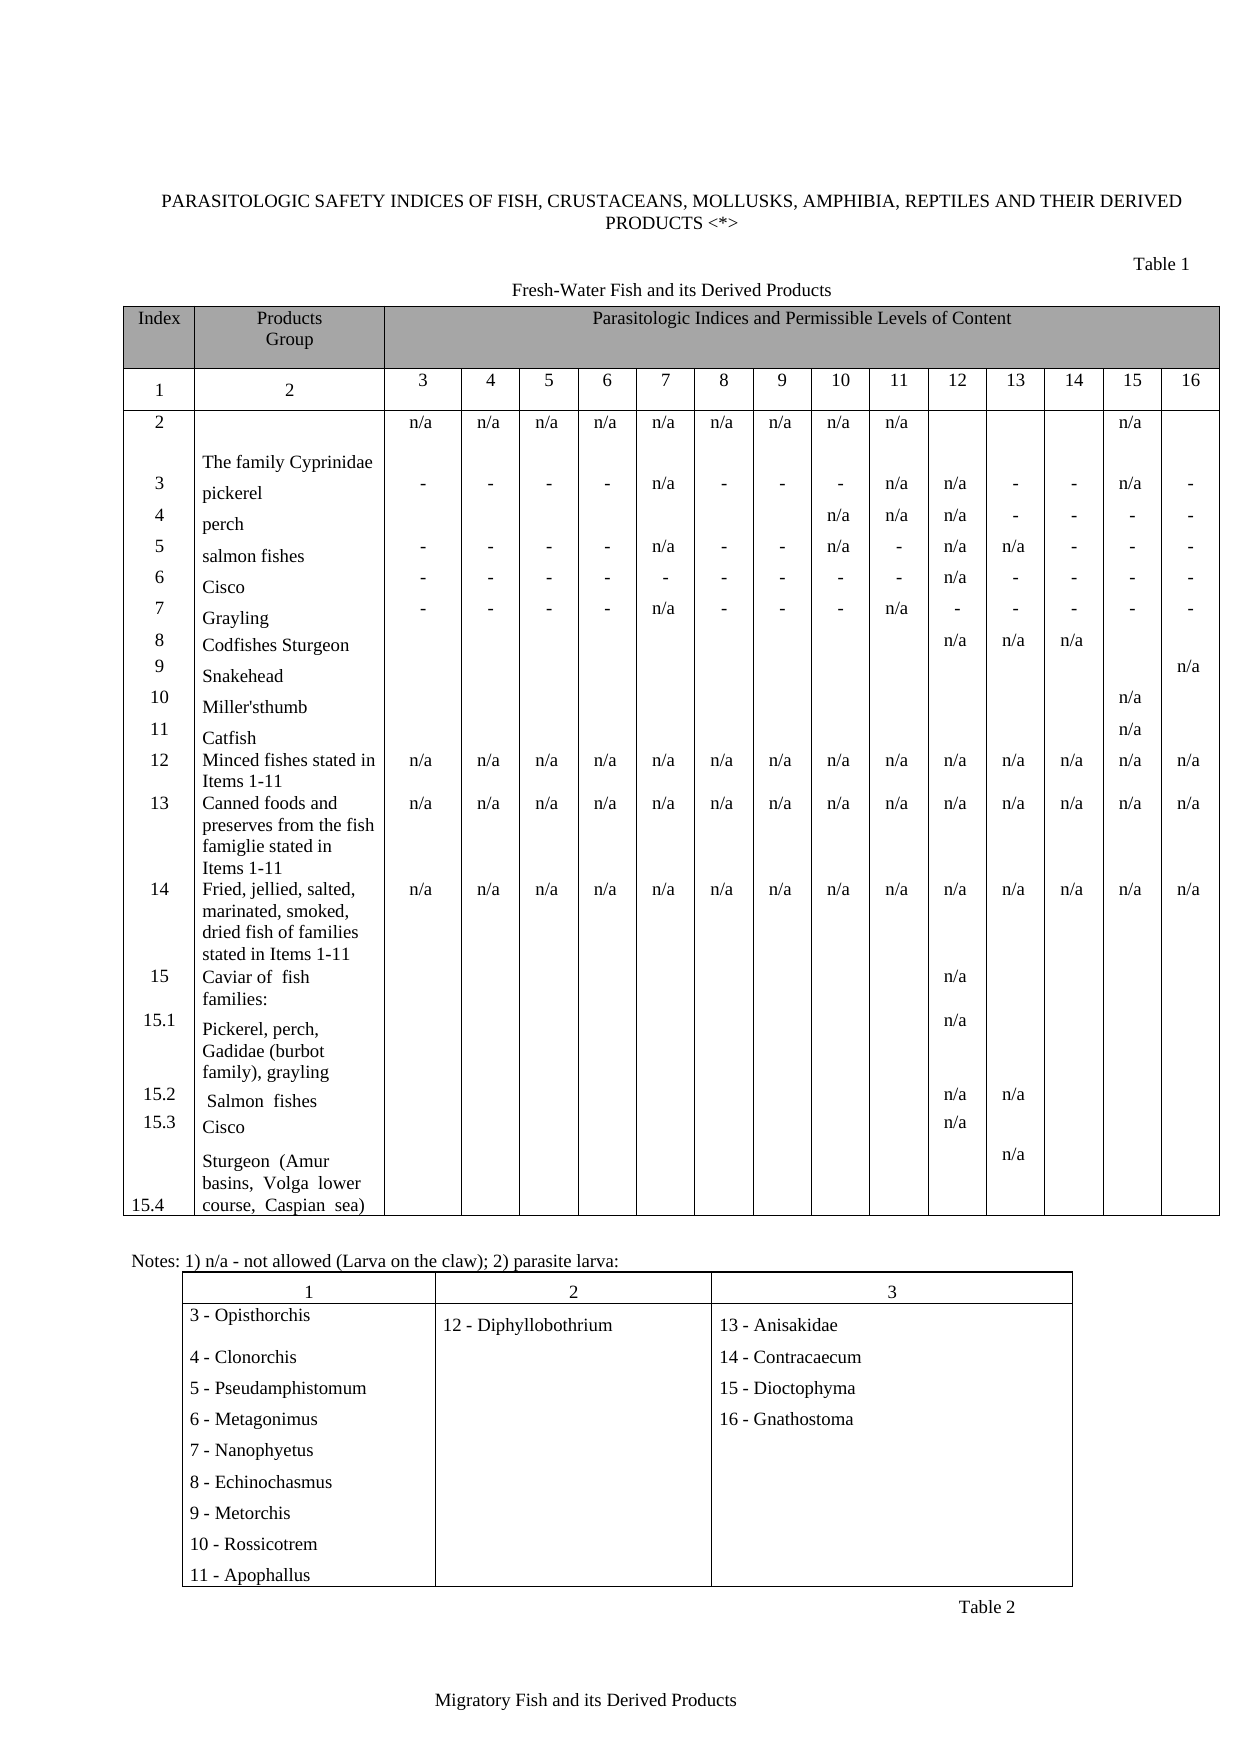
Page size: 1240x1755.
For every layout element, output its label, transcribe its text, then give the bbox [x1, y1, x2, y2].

table_cell [124, 1303, 182, 1336]
table_cell [659, 1461, 711, 1492]
table_cell [326, 1587, 425, 1617]
table_cell [868, 1304, 918, 1336]
table_cell [1045, 1009, 1103, 1083]
table_cell [462, 1143, 519, 1215]
table_cell [1170, 1617, 1220, 1648]
table_cell [1170, 1271, 1220, 1303]
table_cell - [987, 504, 1044, 535]
table_cell - [579, 597, 636, 628]
table_cell - [385, 566, 461, 597]
table_cell [579, 1009, 636, 1083]
table_cell [520, 149, 578, 181]
table_cell n/a [695, 411, 753, 472]
table_cell n/a [520, 749, 578, 792]
table_cell [951, 1617, 1039, 1648]
table_cell [385, 718, 461, 749]
table_cell [868, 1430, 918, 1461]
table_cell [754, 655, 811, 686]
table_cell [1170, 1524, 1220, 1555]
table_cell [1045, 1111, 1103, 1143]
table_cell [695, 718, 753, 749]
table_cell [1045, 1143, 1103, 1215]
table_cell n/a [1104, 411, 1161, 472]
table_cell [918, 1430, 970, 1461]
table_cell salmon fishes [195, 535, 384, 566]
table_cell [754, 686, 811, 718]
table_cell [1162, 965, 1219, 1009]
table_cell [1104, 1083, 1161, 1111]
table_cell [812, 1111, 869, 1143]
table_header Notes: 1) n/a - not allowed (Larva on the claw); 2) parasite larva: [124, 1240, 1220, 1271]
table_cell [812, 686, 869, 718]
table_cell Canned foods and preserves from the fish famiglie stated in Items 1-11 [195, 792, 384, 878]
table_cell n/a [579, 878, 636, 964]
table_cell [1020, 1555, 1072, 1586]
table_cell n/a [637, 597, 694, 628]
table_cell [195, 1587, 326, 1617]
table_cell [545, 1524, 603, 1555]
table_cell [929, 1143, 986, 1215]
table_cell [1073, 1399, 1121, 1430]
table_cell 12 [124, 749, 194, 792]
table_cell - [987, 566, 1044, 597]
table_cell [462, 718, 519, 749]
table_cell 10 [812, 369, 869, 410]
table_cell [195, 243, 384, 274]
table_cell [918, 1524, 970, 1555]
table_cell n/a [929, 878, 986, 964]
table_cell - [754, 597, 811, 628]
table_cell 4 [124, 504, 194, 535]
table_cell 11 - Apophallus [183, 1555, 435, 1586]
table_cell - [579, 472, 636, 503]
table_cell - [754, 566, 811, 597]
table_cell [1121, 1649, 1169, 1680]
table_cell [578, 118, 636, 149]
table_cell [870, 655, 928, 686]
table_cell [1073, 1271, 1121, 1303]
table_cell [491, 1524, 545, 1555]
table_cell n/a [870, 878, 928, 964]
table_cell [385, 629, 461, 655]
table_cell [462, 1083, 519, 1111]
table_cell [754, 1009, 811, 1083]
table_cell [928, 243, 986, 274]
table_cell n/a [462, 411, 519, 472]
table_cell 3 [712, 1273, 1072, 1303]
table_cell [1121, 1492, 1169, 1523]
table_cell - [754, 472, 811, 503]
table_cell [1020, 1399, 1072, 1430]
table_cell [579, 965, 636, 1009]
table_cell n/a [1162, 878, 1219, 964]
table_cell 6 - Metagonimus [183, 1399, 435, 1430]
table_cell [659, 1399, 711, 1430]
table_cell [1039, 1617, 1072, 1648]
table_cell [520, 1143, 578, 1215]
table_cell [385, 504, 461, 535]
table_cell - [870, 566, 928, 597]
table_cell [436, 1555, 491, 1586]
table_cell [1020, 1524, 1072, 1555]
table_cell [1121, 1524, 1169, 1555]
table_cell - [385, 535, 461, 566]
table_cell n/a [385, 749, 461, 792]
table_cell - [462, 597, 519, 628]
table_cell [1162, 1143, 1219, 1215]
table_cell [1121, 1680, 1169, 1711]
table_cell n/a [637, 792, 694, 878]
table_cell - [1045, 566, 1103, 597]
table_cell The family Cyprinidae [195, 411, 384, 472]
table_cell [1073, 1524, 1121, 1555]
table_cell [1121, 1271, 1169, 1303]
table_cell [1121, 1303, 1169, 1336]
table_cell n/a [812, 504, 869, 535]
table_cell [695, 504, 753, 535]
table_cell Fresh-Water Fish and its Derived Products [124, 274, 1220, 306]
table_cell [951, 1649, 1039, 1680]
table_cell 5 [124, 535, 194, 566]
table_cell - [1162, 504, 1219, 535]
table_cell Miller'sthumb [195, 686, 384, 718]
table_cell 5 [520, 369, 578, 410]
table_cell [695, 1083, 753, 1111]
table_cell n/a [579, 411, 636, 472]
table_cell [755, 1587, 846, 1617]
table_cell [1170, 1492, 1220, 1523]
table_cell [712, 1461, 867, 1492]
table_cell - [1045, 504, 1103, 535]
table_cell 14 [1045, 369, 1103, 410]
table_cell n/a [987, 792, 1044, 878]
table_cell [436, 1524, 491, 1555]
table_cell [1162, 1083, 1219, 1111]
table_cell n/a [987, 749, 1044, 792]
table_cell [986, 243, 1045, 274]
table_cell n/a [385, 878, 461, 964]
table_cell [637, 1083, 694, 1111]
table_cell [637, 504, 694, 535]
table_cell Pickerel, perch, Gadidae (burbot family), grayling [195, 1009, 384, 1083]
table_cell - [1162, 566, 1219, 597]
table_cell n/a [637, 472, 694, 503]
table_cell [695, 629, 753, 655]
table_cell Minced fishes stated in Items 1-11 [195, 749, 384, 792]
table_cell 4 - Clonorchis [183, 1336, 435, 1367]
table_cell [637, 1143, 694, 1215]
table_cell n/a [929, 535, 986, 566]
table_cell n/a [812, 792, 869, 878]
table_cell n/a [812, 535, 869, 566]
table_cell [811, 149, 870, 181]
table_cell [1073, 1336, 1121, 1367]
table_cell [1162, 686, 1219, 718]
table_cell [124, 1524, 182, 1555]
table_cell n/a [987, 878, 1044, 964]
table_cell [987, 718, 1044, 749]
table_cell [1170, 1680, 1220, 1711]
table_cell [1170, 1555, 1220, 1586]
table_cell [637, 718, 694, 749]
table_cell [870, 118, 928, 149]
table_cell [384, 118, 461, 149]
table_cell [695, 1143, 753, 1215]
table_cell n/a [987, 535, 1044, 566]
table_cell 15.3 [124, 1111, 194, 1143]
table_cell [951, 1680, 1039, 1711]
table_cell [812, 629, 869, 655]
table_cell [603, 1367, 659, 1398]
table_cell [520, 1111, 578, 1143]
table_cell n/a [1162, 655, 1219, 686]
table_cell [545, 1492, 603, 1523]
table_cell 2 [436, 1273, 711, 1303]
table_cell n/a [637, 749, 694, 792]
table_cell [929, 686, 986, 718]
table_cell [1121, 1399, 1169, 1430]
table_cell [755, 1617, 846, 1648]
table_cell - [870, 535, 928, 566]
table_cell [550, 1649, 643, 1680]
table_cell [124, 1586, 195, 1617]
table_cell - [579, 535, 636, 566]
table_cell [811, 243, 870, 274]
table_cell [812, 1083, 869, 1111]
table_cell [637, 655, 694, 686]
table_cell [1020, 1492, 1072, 1523]
table_cell [425, 1649, 550, 1680]
table_cell [124, 149, 195, 181]
table_cell [712, 1430, 867, 1461]
table_cell - [520, 535, 578, 566]
table_cell - [987, 597, 1044, 628]
table_cell n/a [1104, 686, 1161, 718]
table_cell [970, 1430, 1020, 1461]
table_cell n/a [870, 792, 928, 878]
table_cell - [812, 566, 869, 597]
table_cell - [1162, 597, 1219, 628]
table_cell [754, 1111, 811, 1143]
table_cell 10 - Rossicotrem [183, 1524, 435, 1555]
table_cell Grayling [195, 597, 384, 628]
table_cell [1104, 655, 1161, 686]
table_cell [868, 1555, 918, 1586]
table_cell [812, 655, 869, 686]
table_cell [695, 118, 753, 149]
table_cell [1104, 1143, 1161, 1215]
table_cell [659, 1524, 711, 1555]
table_cell [987, 1009, 1044, 1083]
table_cell [545, 1336, 603, 1367]
table_cell n/a [870, 504, 928, 535]
table_cell [970, 1461, 1020, 1492]
table_cell [1020, 1461, 1072, 1492]
table_cell - [987, 472, 1044, 503]
table_cell n/a [462, 792, 519, 878]
table_cell [124, 1430, 182, 1461]
table_cell PARASITOLOGIC SAFETY INDICES OF FISH, CRUSTACEANS, MOLLUSKS, AMPHIBIA, REPTILES AND THEIR DERIVED PRODUCTS <*> [124, 181, 1220, 243]
table_cell [987, 686, 1044, 718]
table_cell n/a [462, 749, 519, 792]
table_cell 16 [1162, 369, 1219, 410]
table_cell n/a [1104, 792, 1161, 878]
table_cell [1045, 965, 1103, 1009]
table_cell [603, 1555, 659, 1586]
table_cell [918, 1492, 970, 1523]
table_cell [712, 1492, 867, 1523]
table_cell - [1104, 504, 1161, 535]
table_cell 15.1 [124, 1009, 194, 1083]
table_cell - [462, 472, 519, 503]
table_cell [754, 718, 811, 749]
table_cell [695, 686, 753, 718]
table_cell [195, 1617, 326, 1648]
table_cell [754, 629, 811, 655]
table_cell n/a [637, 535, 694, 566]
table_cell [520, 504, 578, 535]
table_cell [326, 1617, 425, 1648]
table_cell n/a [695, 878, 753, 964]
table_cell - [520, 472, 578, 503]
table_cell [1121, 1430, 1169, 1461]
table_cell [1045, 686, 1103, 718]
table_cell Codfishes Sturgeon [195, 629, 384, 655]
table_cell 11 [124, 718, 194, 749]
table_cell [520, 718, 578, 749]
table_cell [124, 1399, 182, 1430]
table_cell [491, 1492, 545, 1523]
table_cell 12 - Diphyllobothrium [436, 1304, 711, 1336]
table_cell [870, 1143, 928, 1215]
table_cell [124, 1649, 195, 1680]
table_cell [462, 686, 519, 718]
table_cell Cisco [195, 566, 384, 597]
table_cell Salmon fishes [195, 1083, 384, 1111]
table_cell perch [195, 504, 384, 535]
table_cell n/a [929, 566, 986, 597]
table_cell [545, 1367, 603, 1398]
table_cell [425, 1587, 550, 1617]
table_cell pickerel [195, 472, 384, 503]
table_cell n/a [754, 878, 811, 964]
table_cell n/a [1162, 792, 1219, 878]
table_cell [436, 1399, 491, 1430]
table_cell [695, 243, 753, 274]
table_cell n/a [929, 965, 986, 1009]
table_cell [1121, 1586, 1169, 1617]
table_cell n/a [637, 411, 694, 472]
table_cell [868, 1461, 918, 1492]
table_cell [970, 1524, 1020, 1555]
table_cell [1121, 1367, 1169, 1398]
table_cell [124, 118, 195, 149]
table_cell [659, 1430, 711, 1461]
table_cell 1 [124, 369, 194, 410]
table_cell - [637, 566, 694, 597]
table_cell [1162, 629, 1219, 655]
table_cell [870, 1009, 928, 1083]
table_cell [124, 1617, 195, 1648]
table_cell [1045, 718, 1103, 749]
table_cell [1020, 1304, 1072, 1336]
table_cell n/a [929, 504, 986, 535]
table_cell [550, 1617, 643, 1648]
table_cell [753, 118, 811, 149]
table_cell n/a [1045, 878, 1103, 964]
table_cell [1073, 1303, 1121, 1336]
table_cell [462, 1009, 519, 1083]
table_cell [462, 655, 519, 686]
table_cell [124, 1271, 182, 1303]
table_cell [659, 1492, 711, 1523]
table_cell [868, 1524, 918, 1555]
table_cell [636, 118, 695, 149]
table_cell n/a [929, 749, 986, 792]
table_cell Snakehead [195, 655, 384, 686]
table_cell [1104, 965, 1161, 1009]
table_cell [644, 1587, 755, 1617]
table_cell - [1104, 597, 1161, 628]
table_cell [1104, 1009, 1161, 1083]
table_cell [1162, 718, 1219, 749]
table_cell n/a [987, 1143, 1044, 1215]
table_cell [870, 718, 928, 749]
table_cell Table 1 [1103, 243, 1220, 274]
table_cell Fried, jellied, salted, marinated, smoked, dried fish of families stated in Items 1-11 [195, 878, 384, 964]
table_cell 14 - Contracaecum [712, 1336, 1020, 1367]
table_cell [846, 1649, 951, 1680]
table_cell n/a [987, 629, 1044, 655]
table_cell [578, 149, 636, 181]
table_cell - [812, 472, 869, 503]
table_cell [1104, 1111, 1161, 1143]
table_cell [1039, 1587, 1072, 1617]
table_cell [195, 1649, 326, 1680]
table_cell - [929, 597, 986, 628]
table_cell [1073, 1492, 1121, 1523]
table_cell - [695, 535, 753, 566]
table_cell [579, 1083, 636, 1111]
table_cell [1170, 1586, 1220, 1617]
table_cell - [1104, 535, 1161, 566]
table_cell n/a [1045, 629, 1103, 655]
table_cell [491, 1461, 545, 1492]
table_cell n/a [1104, 718, 1161, 749]
table_cell n/a [695, 749, 753, 792]
table_cell [436, 1336, 491, 1367]
table_cell Sturgeon (Amur basins, Volga lower course, Caspian sea) [195, 1143, 384, 1215]
table_cell Products Group [195, 307, 384, 368]
table_cell [754, 1083, 811, 1111]
table_cell Caviar of fish families: [195, 965, 384, 1009]
table_cell [754, 1143, 811, 1215]
table_cell [1121, 1336, 1169, 1367]
table_cell n/a [520, 878, 578, 964]
table_cell [385, 1009, 461, 1083]
table_cell [1170, 1461, 1220, 1492]
table_cell n/a [929, 1111, 986, 1143]
table_cell [461, 243, 520, 274]
table_cell 10 [124, 686, 194, 718]
table_cell [385, 655, 461, 686]
table_cell [754, 504, 811, 535]
table_cell [659, 1367, 711, 1398]
table_cell n/a [754, 749, 811, 792]
table_cell [1045, 655, 1103, 686]
table_cell [436, 1461, 491, 1492]
table_cell [987, 965, 1044, 1009]
table_cell [695, 965, 753, 1009]
table_cell - [1104, 566, 1161, 597]
table_cell [520, 1009, 578, 1083]
table_cell [579, 504, 636, 535]
table_cell [1121, 1555, 1169, 1586]
table_cell - [462, 566, 519, 597]
table_cell [970, 1304, 1020, 1336]
table_cell n/a [754, 411, 811, 472]
table_cell [812, 1009, 869, 1083]
table_cell n/a [812, 878, 869, 964]
table_cell [385, 1111, 461, 1143]
table_cell 13 [124, 792, 194, 878]
table_cell [124, 1336, 182, 1367]
table_cell [1045, 243, 1103, 274]
table_cell [1170, 1649, 1220, 1680]
table_cell [603, 1430, 659, 1461]
table_cell [929, 718, 986, 749]
table_cell [870, 629, 928, 655]
table_cell [1073, 1555, 1121, 1586]
table_cell [436, 1492, 491, 1523]
table_cell [385, 1083, 461, 1111]
table_cell [637, 1009, 694, 1083]
table_cell [659, 1555, 711, 1586]
table_cell [918, 1555, 970, 1586]
table_cell [1073, 1461, 1121, 1492]
table_cell n/a [870, 749, 928, 792]
table_cell 14 [124, 878, 194, 964]
table_cell [1072, 1680, 1121, 1711]
table_cell 8 [695, 369, 753, 410]
table_cell - [579, 566, 636, 597]
table_cell [579, 718, 636, 749]
table_cell - [1045, 472, 1103, 503]
table_cell 15 [124, 965, 194, 1009]
table_cell n/a [1045, 749, 1103, 792]
table_cell n/a [385, 792, 461, 878]
table_cell Catfish [195, 718, 384, 749]
table_cell 1 [183, 1273, 435, 1303]
table_cell Migratory Fish and its Derived Products [326, 1680, 846, 1711]
table_cell [462, 629, 519, 655]
table_cell [1073, 1367, 1121, 1398]
table_cell Table 2 [951, 1587, 1039, 1617]
table_cell [846, 1617, 951, 1648]
table_cell [1020, 1336, 1072, 1367]
table_cell - [385, 597, 461, 628]
table_cell [929, 655, 986, 686]
table_cell [124, 1680, 195, 1711]
table_cell Parasitologic Indices and Permissible Levels of Content [385, 307, 1219, 368]
table_cell n/a [870, 597, 928, 628]
table_cell - [695, 472, 753, 503]
table_cell [545, 1555, 603, 1586]
table_cell n/a [520, 792, 578, 878]
table_cell - [520, 597, 578, 628]
table_cell 8 [124, 629, 194, 655]
table_cell 7 [124, 597, 194, 628]
table_cell [811, 118, 870, 149]
table_cell [870, 686, 928, 718]
table_cell 16 - Gnathostoma [712, 1399, 1020, 1430]
table_cell [195, 118, 384, 149]
table_cell n/a [579, 749, 636, 792]
table_cell [870, 149, 928, 181]
table_cell [1104, 629, 1161, 655]
table_cell [1170, 1399, 1220, 1430]
table_cell [753, 243, 811, 274]
table_cell [695, 1009, 753, 1083]
table_cell [918, 1461, 970, 1492]
table_cell [520, 118, 578, 149]
table_cell n/a [637, 878, 694, 964]
table_cell - [1162, 472, 1219, 503]
table_cell [1020, 1367, 1072, 1398]
table_cell [987, 411, 1044, 472]
table_cell [520, 965, 578, 1009]
table_cell n/a [1104, 878, 1161, 964]
table_cell [385, 1143, 461, 1215]
table_cell [812, 965, 869, 1009]
table_cell 2 [195, 369, 384, 410]
table_cell [195, 1680, 326, 1711]
table_cell [520, 686, 578, 718]
table_cell [637, 686, 694, 718]
table_cell - [520, 566, 578, 597]
table_cell 15 [1104, 369, 1161, 410]
table_cell [987, 1111, 1044, 1143]
table_cell n/a [1104, 749, 1161, 792]
table_cell n/a [812, 411, 869, 472]
table_cell [578, 243, 636, 274]
table_cell [1162, 411, 1219, 472]
table_cell [436, 1367, 491, 1398]
table_cell 7 - Nanophyetus [183, 1430, 435, 1461]
table_cell [1170, 1430, 1220, 1461]
table_cell 15.2 [124, 1083, 194, 1111]
table_cell Cisco [195, 1111, 384, 1143]
table_cell [491, 1430, 545, 1461]
table_cell [491, 1336, 545, 1367]
table_cell [545, 1399, 603, 1430]
table_cell [1170, 1336, 1220, 1367]
table_cell - [1045, 535, 1103, 566]
table_cell [870, 965, 928, 1009]
table_cell n/a [929, 1009, 986, 1083]
table_cell [462, 1111, 519, 1143]
table_cell n/a [870, 472, 928, 503]
table_cell [461, 149, 520, 181]
table_cell [636, 149, 695, 181]
table_cell [491, 1367, 545, 1398]
table_cell [603, 1399, 659, 1430]
table_cell [1045, 1083, 1103, 1111]
table_cell [846, 1587, 951, 1617]
table_cell [1020, 1430, 1072, 1461]
table_cell [1072, 1586, 1121, 1617]
table_cell [326, 1649, 425, 1680]
table_cell 15.4 [124, 1143, 194, 1215]
table_cell 3 [124, 472, 194, 503]
table_cell 6 [124, 566, 194, 597]
table_cell [870, 1083, 928, 1111]
table_cell - [385, 472, 461, 503]
table_cell [545, 1461, 603, 1492]
table_cell [124, 1367, 182, 1398]
table_cell [695, 1111, 753, 1143]
table_cell [1073, 1430, 1121, 1461]
table_cell [520, 655, 578, 686]
table_cell [603, 1524, 659, 1555]
table_cell n/a [579, 792, 636, 878]
table_cell [520, 243, 578, 274]
table_cell [462, 965, 519, 1009]
table_cell n/a [462, 878, 519, 964]
table_cell 7 [637, 369, 694, 410]
table_cell [520, 629, 578, 655]
table_cell [712, 1524, 867, 1555]
table_cell [579, 1111, 636, 1143]
table_cell [603, 1461, 659, 1492]
table_cell n/a [520, 411, 578, 472]
table_cell [545, 1430, 603, 1461]
table_cell [918, 1304, 970, 1336]
table_cell n/a [385, 411, 461, 472]
table_cell n/a [812, 749, 869, 792]
table_cell [579, 686, 636, 718]
table_cell n/a [1045, 792, 1103, 878]
table_cell 11 [870, 369, 928, 410]
table_cell [1162, 1009, 1219, 1083]
table_cell - [695, 597, 753, 628]
table_cell n/a [1104, 472, 1161, 503]
table_cell [870, 243, 928, 274]
table_cell [385, 686, 461, 718]
table_cell [461, 118, 520, 149]
table_cell - [754, 535, 811, 566]
table_cell 8 - Echinochasmus [183, 1461, 435, 1492]
table_cell n/a [870, 411, 928, 472]
table_cell - [1162, 535, 1219, 566]
table_cell [1072, 1617, 1121, 1648]
table_cell n/a [695, 792, 753, 878]
table_cell 6 [579, 369, 636, 410]
table_cell [754, 965, 811, 1009]
table_cell [644, 1617, 755, 1648]
table_cell [491, 1399, 545, 1430]
table_cell Index [124, 307, 194, 368]
table_cell [579, 629, 636, 655]
table_header [928, 118, 1220, 181]
table_cell [384, 149, 461, 181]
table_cell [1045, 411, 1103, 472]
table_cell [868, 1492, 918, 1523]
table_cell [124, 1555, 182, 1586]
table_cell [195, 149, 384, 181]
table_cell 15 - Dioctophyma [712, 1367, 1020, 1398]
table_cell [929, 411, 986, 472]
table_cell [491, 1555, 545, 1586]
table_cell n/a [1162, 749, 1219, 792]
table_cell [1072, 1649, 1121, 1680]
table_cell [636, 243, 695, 274]
table_cell [644, 1649, 755, 1680]
table_cell [603, 1336, 659, 1367]
table_cell [550, 1587, 643, 1617]
table_cell n/a [929, 472, 986, 503]
table_cell [659, 1336, 711, 1367]
table_cell [425, 1617, 550, 1648]
table_cell [462, 504, 519, 535]
table_cell 9 [124, 655, 194, 686]
table_cell 3 [385, 369, 461, 410]
table_cell [603, 1492, 659, 1523]
table_cell 12 [929, 369, 986, 410]
table_cell [1121, 1617, 1169, 1648]
table_cell [1039, 1649, 1072, 1680]
table_cell [812, 1143, 869, 1215]
table_cell 9 [754, 369, 811, 410]
table_cell - [812, 597, 869, 628]
table_cell - [462, 535, 519, 566]
table_cell [870, 1111, 928, 1143]
table_cell [637, 1111, 694, 1143]
table_cell [712, 1555, 867, 1586]
table_cell [1170, 1303, 1220, 1336]
table_cell 9 - Metorchis [183, 1492, 435, 1523]
table_cell [695, 655, 753, 686]
table_cell [579, 655, 636, 686]
table_cell [1170, 1367, 1220, 1398]
table_cell n/a [929, 629, 986, 655]
table_cell [1162, 1111, 1219, 1143]
table_cell [970, 1492, 1020, 1523]
table_cell n/a [754, 792, 811, 878]
table_cell [520, 1083, 578, 1111]
table_cell [970, 1555, 1020, 1586]
table_cell [436, 1430, 491, 1461]
table_cell 13 - Anisakidae [712, 1304, 867, 1336]
table_cell 13 [987, 369, 1044, 410]
table_cell n/a [929, 792, 986, 878]
table_cell [812, 718, 869, 749]
table_cell [1121, 1461, 1169, 1492]
table_cell 4 [462, 369, 519, 410]
table_cell [1039, 1680, 1072, 1711]
table_cell [695, 149, 753, 181]
table_cell [385, 965, 461, 1009]
table_cell [124, 1492, 182, 1523]
table_cell [124, 243, 195, 274]
table_cell - [1045, 597, 1103, 628]
table_cell n/a [929, 1083, 986, 1111]
table_cell [124, 1461, 182, 1492]
table_cell [987, 655, 1044, 686]
table_cell - [695, 566, 753, 597]
table_cell [637, 965, 694, 1009]
table_cell 5 - Pseudamphistomum [183, 1367, 435, 1398]
table_cell [753, 149, 811, 181]
table_cell [384, 243, 461, 274]
table_cell [637, 629, 694, 655]
table_cell [755, 1649, 846, 1680]
table_cell 2 [124, 411, 194, 472]
table_cell [846, 1680, 951, 1711]
table_cell n/a [987, 1083, 1044, 1111]
table_cell 3 - Opisthorchis [183, 1304, 435, 1336]
table_cell [579, 1143, 636, 1215]
